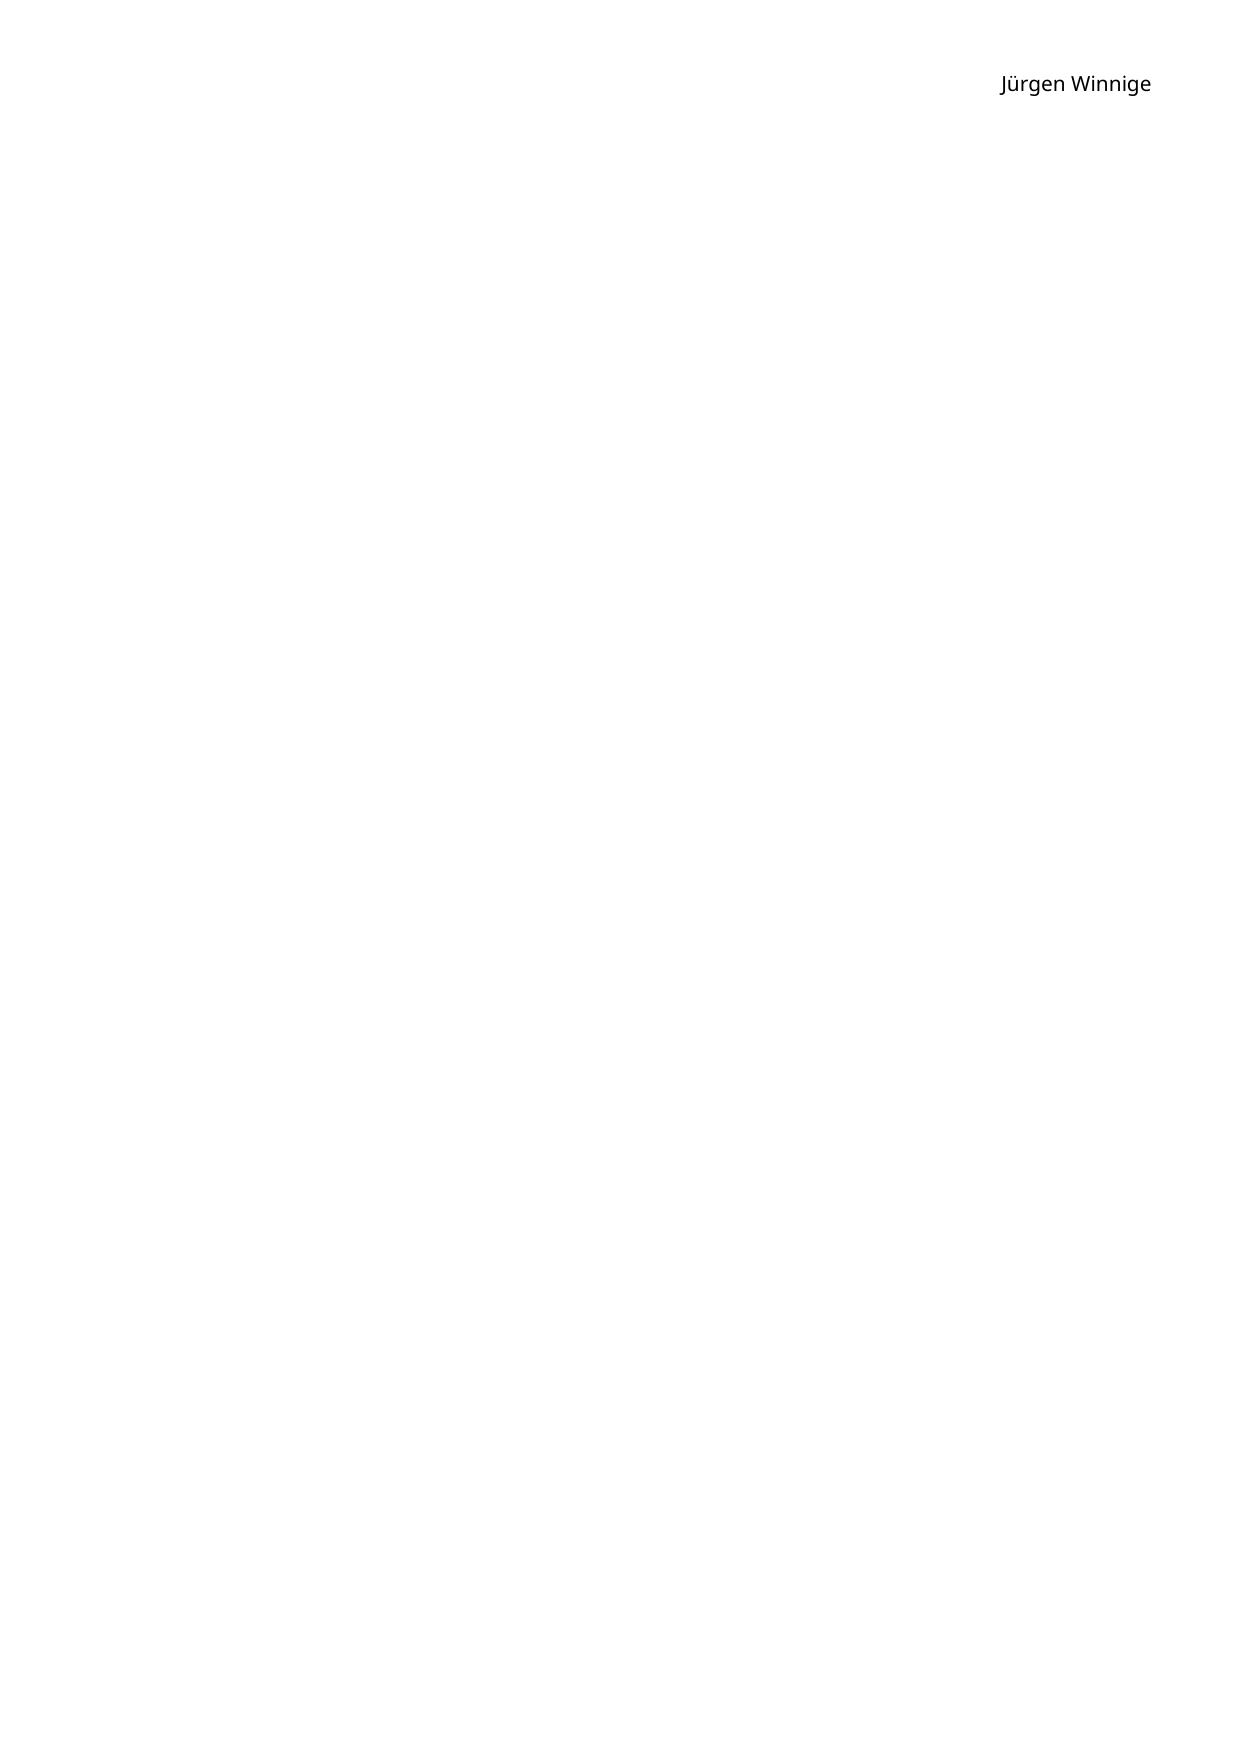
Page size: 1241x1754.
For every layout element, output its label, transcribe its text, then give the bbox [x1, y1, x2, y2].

text Jürgen Winnige [118, 69, 1151, 98]
